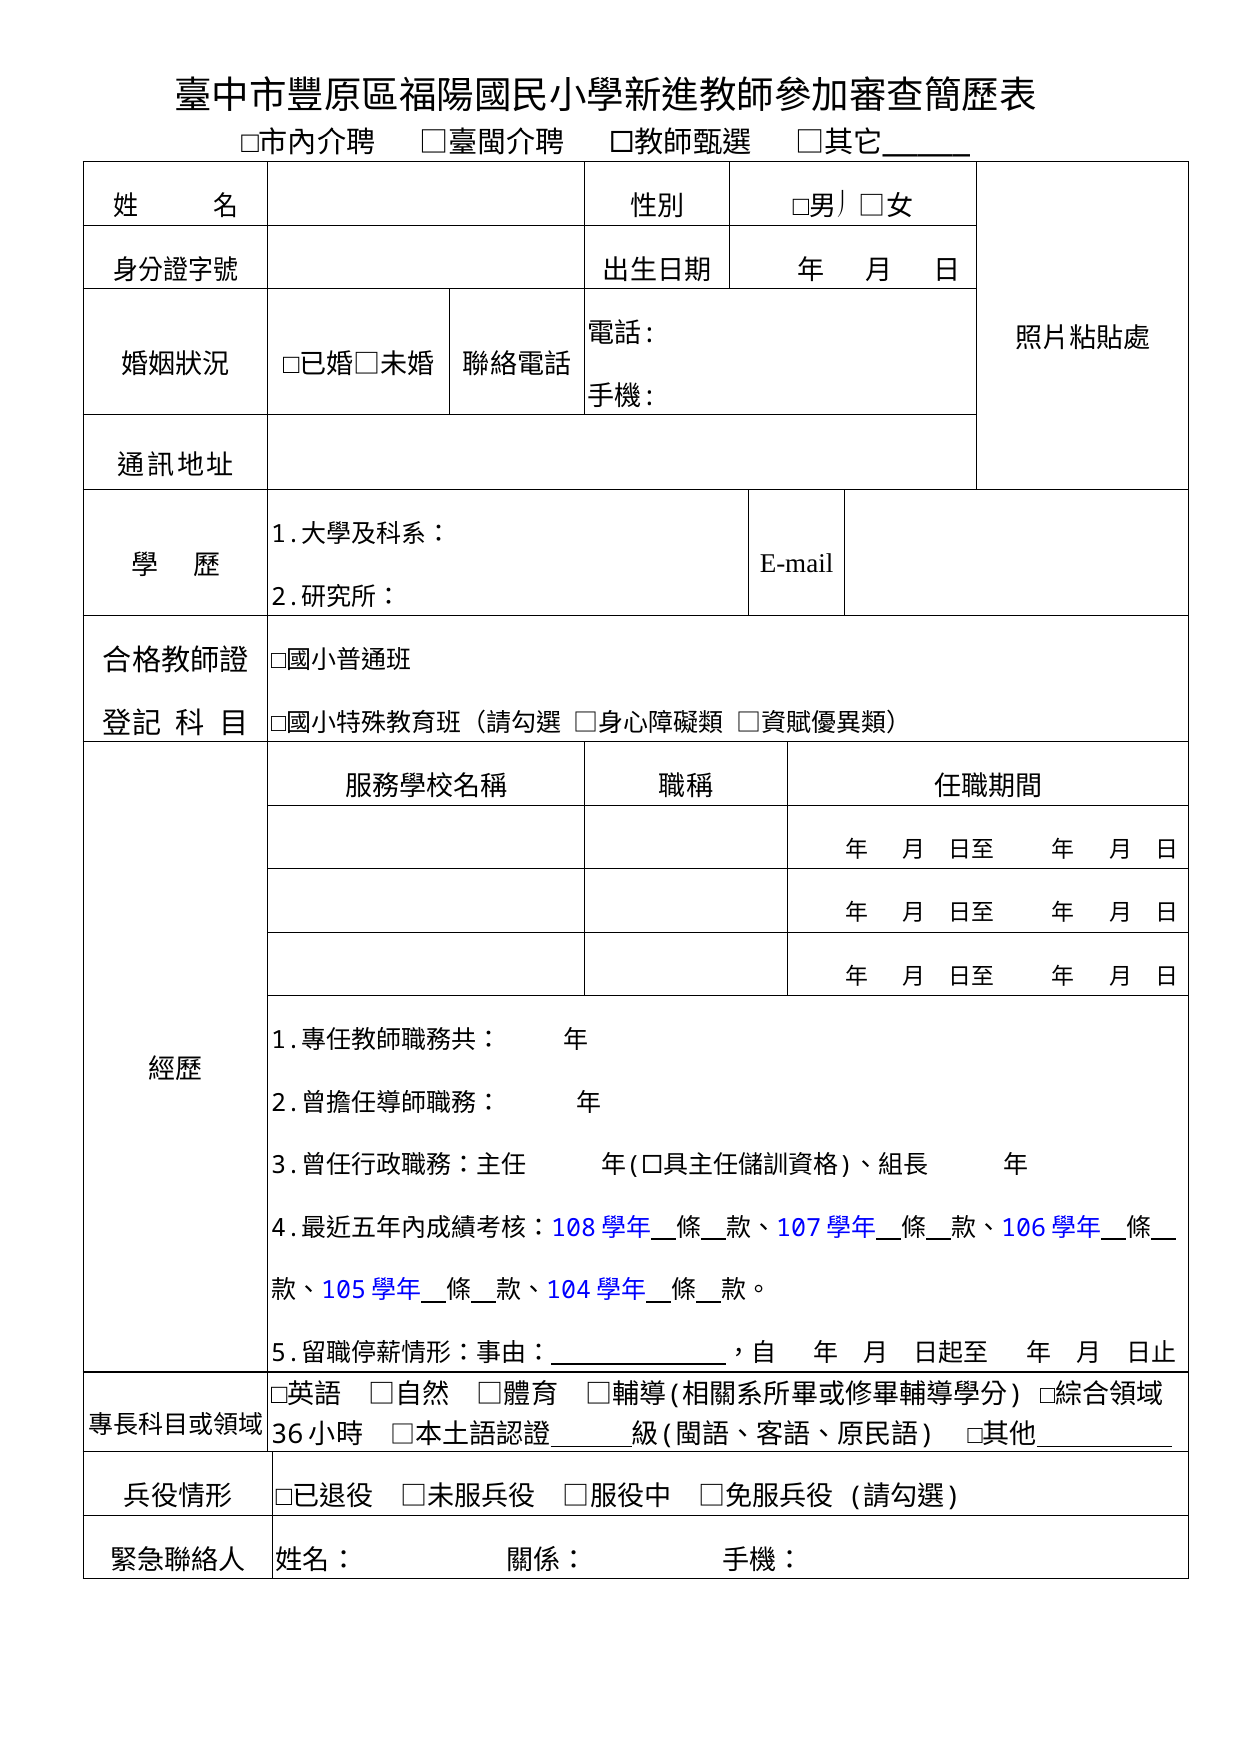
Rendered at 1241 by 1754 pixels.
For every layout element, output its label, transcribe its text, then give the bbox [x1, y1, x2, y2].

table_cell 緊急聯絡人 [84, 1516, 272, 1578]
table_cell 兵役情形 [84, 1452, 272, 1515]
table_cell 任職期間 [788, 742, 1188, 805]
table_cell [845, 490, 1188, 615]
table_cell 年 月 日至 年 月 日 [788, 869, 1188, 932]
table_cell 職稱 [585, 742, 787, 805]
table_cell 年 月 日至 年 月 日 [788, 806, 1188, 868]
table_cell 學歷 [84, 490, 267, 615]
text 臺中市豐原區福陽國民小學新進教師參加審查簡歷表 [89, 64, 1122, 119]
table_cell 電話: 手機: [585, 289, 976, 414]
table_cell E-mail [749, 490, 844, 615]
table_cell [268, 806, 584, 868]
table_cell [585, 933, 787, 995]
table_cell 姓名： 關係： 手機： [273, 1516, 1188, 1578]
table_cell 1.專任教師職務共： 年 2.曾擔任導師職務： 年 3.曾任行政職務：主任 年(具主任儲訓資格)、組長 年 4.最近五年內成績考核：108學年 條 款、107學年 條 款、106學年 條 款、105學年 條 款、104學年 條 款。 5.留職停薪情形：事由： ，自 年 月 日起至 年 月 日止 [268, 996, 1188, 1371]
table_cell 服務學校名稱 [268, 742, 584, 805]
table_cell [268, 226, 584, 288]
table_cell □已退役 □未服兵役 □服役中 □免服兵役 (請勾選) [273, 1452, 1188, 1515]
table_header □男 □女 [730, 162, 976, 225]
table_cell 專長科目或領域 [84, 1373, 267, 1451]
table_cell [268, 933, 584, 995]
table_cell 年 月 日 [730, 226, 976, 288]
table_cell [268, 415, 976, 489]
table_header 姓 名 [84, 162, 267, 225]
table_cell 婚姻狀況 [84, 289, 267, 414]
text □市內介聘 □臺閩介聘 教師甄選 □其它_____ [89, 119, 1122, 161]
table_cell 聯絡電話 [450, 289, 584, 414]
table_header 性別 [585, 162, 729, 225]
table_cell □國小普通班 □國小特殊教育班（請勾選 □身心障礙類 □資賦優異類） [268, 616, 1188, 741]
table_cell 合格教師證 登記 科 目 [84, 616, 267, 741]
table_cell 年 月 日至 年 月 日 [788, 933, 1188, 995]
table_cell 身分證字號 [84, 226, 267, 288]
table_cell 出生日期 [585, 226, 729, 288]
table_cell □已婚□未婚 [268, 289, 449, 414]
table_cell 1.大學及科系： 2.研究所： [268, 490, 748, 615]
table_cell [268, 869, 584, 932]
table_cell 經歷 [84, 742, 267, 1371]
table_header [268, 162, 584, 225]
table_cell □英語 □自然 □體育 □輔導(相關系所畢或修畢輔導學分) □綜合領域36小時 □本土語認證 級(閩語、客語、原民語) □其他 [268, 1373, 1188, 1451]
table_cell 通訊地址 [84, 415, 267, 489]
table_cell [585, 806, 787, 868]
table_cell [585, 869, 787, 932]
table_header 照片粘貼處 [977, 162, 1188, 489]
